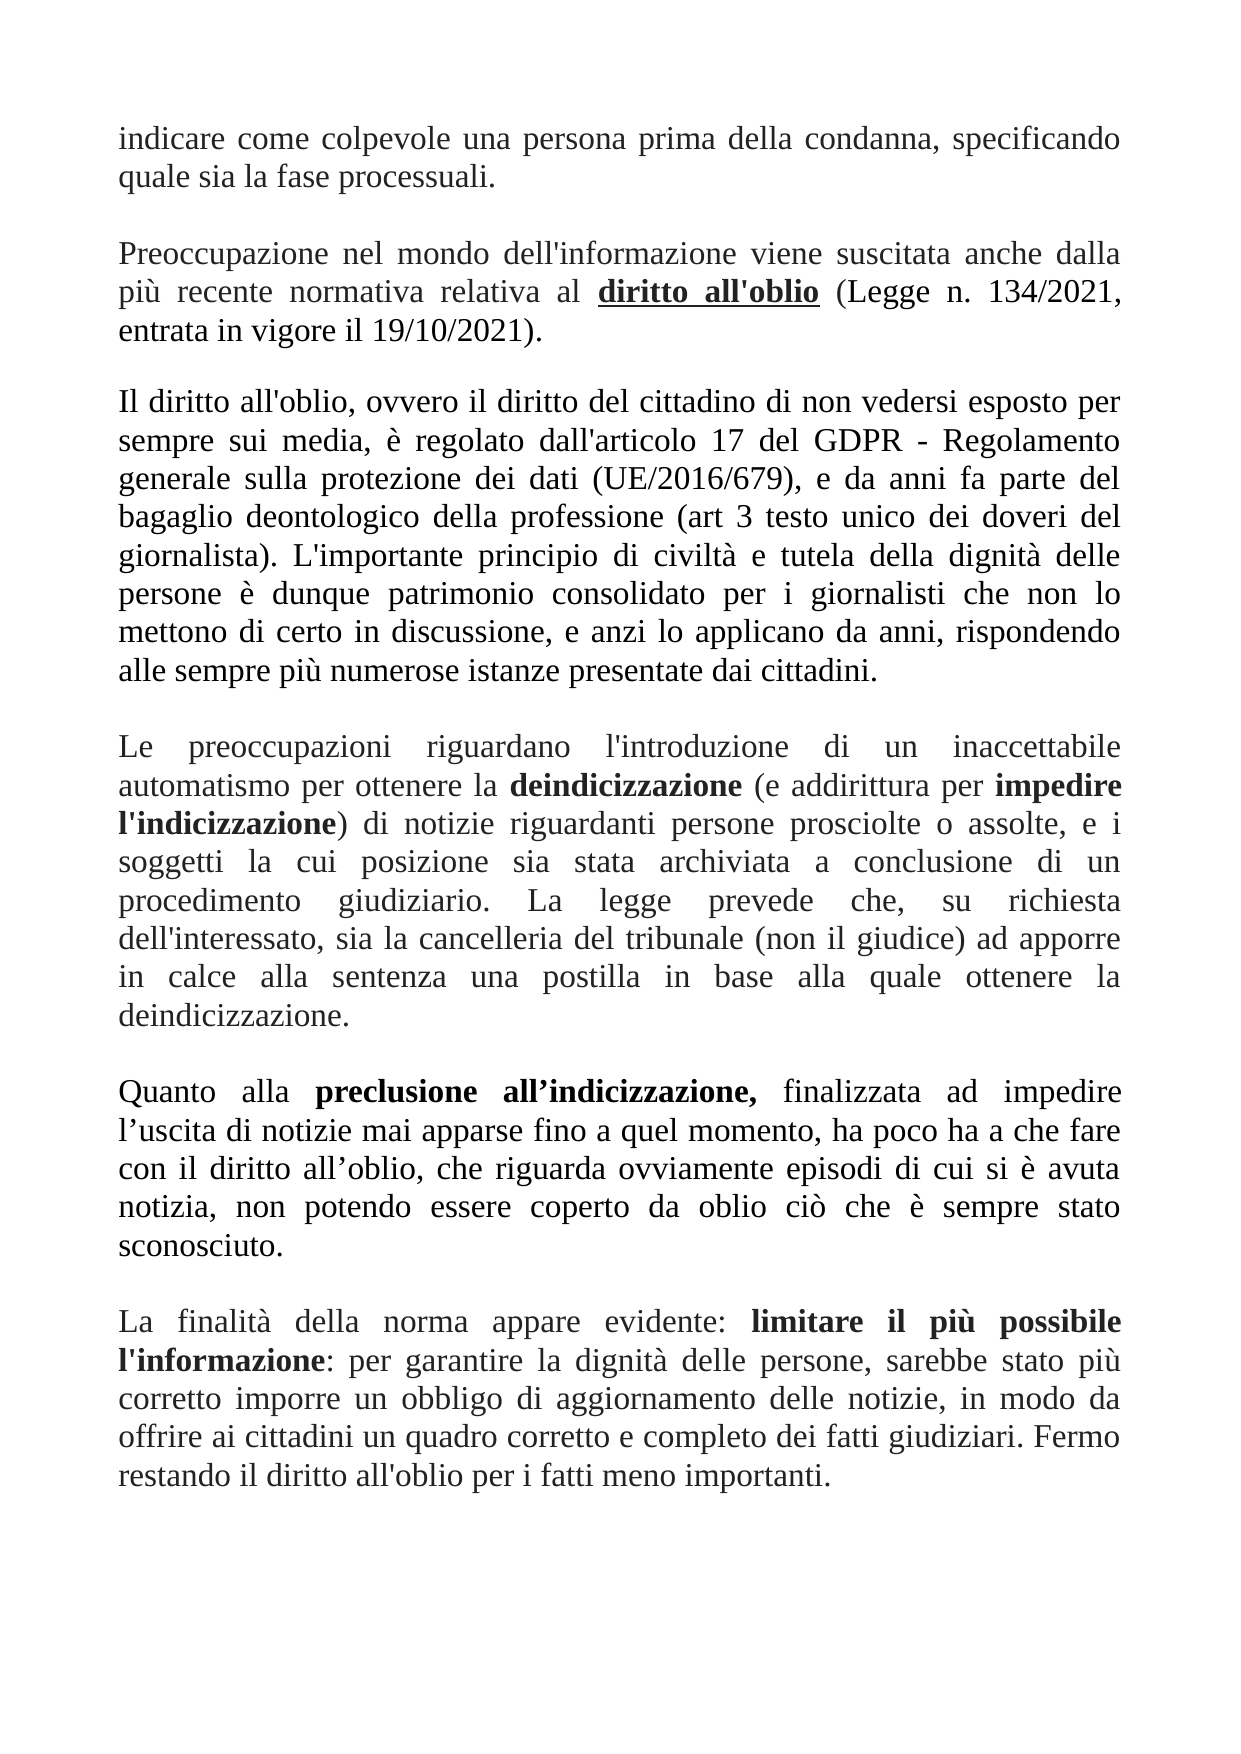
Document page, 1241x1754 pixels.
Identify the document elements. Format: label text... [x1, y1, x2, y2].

text Le preoccupazioni riguardano l'introduzione di un inaccettabile automatismo per ottenere la deindicizzazione (e addirittura per impedire l'indicizzazione) di notizie riguardanti persone prosciolte o assolte, e i soggetti la cui posizione sia stata archiviata a conclusione di un procedimento giudiziario. La legge prevede che, su richiesta dell'interessato, sia la cancelleria del tribunale (non il giudice) ad apporre in calce alla sentenza una postilla in base alla quale ottenere la deindicizzazione. [118, 688, 1122, 1033]
text Preoccupazione nel mondo dell'informazione viene suscitata anche dalla più recente normativa relativa al diritto all'oblio (Legge n. 134/2021, entrata in vigore il 19/10/2021). [118, 233, 1122, 348]
text Quanto alla preclusione all’indicizzazione, finalizzata ad impedire l’uscita di notizie mai apparse fino a quel momento, ha poco ha a che fare con il diritto all’oblio, che riguarda ovviamente episodi di cui si è avuta notizia, non potendo essere coperto da oblio ciò che è sempre stato sconosciuto. [118, 1072, 1122, 1263]
text La finalità della norma appare evidente: limitare il più possibile l'informazione: per garantire la dignità delle persone, sarebbe stato più corretto imporre un obbligo di aggiornamento delle notizie, in modo da offrire ai cittadini un quadro corretto e completo dei fatti giudiziari. Fermo restando il diritto all'oblio per i fatti meno importanti. [118, 1302, 1122, 1493]
text indicare come colpevole una persona prima della condanna, specificando quale sia la fase processuali. [118, 118, 1122, 195]
text Il diritto all'oblio, ovvero il diritto del cittadino di non vedersi esposto per sempre sui media, è regolato dall'articolo 17 del GDPR - Regolamento generale sulla protezione dei dati (UE/2016/679), e da anni fa parte del bagaglio deontologico della professione (art 3 testo unico dei doveri del giornalista). L'importante principio di civiltà e tutela della dignità delle persone è dunque patrimonio consolidato per i giornalisti che non lo mettono di certo in discussione, e anzi lo applicano da anni, rispondendo alle sempre più numerose istanze presentate dai cittadini. [118, 382, 1122, 688]
